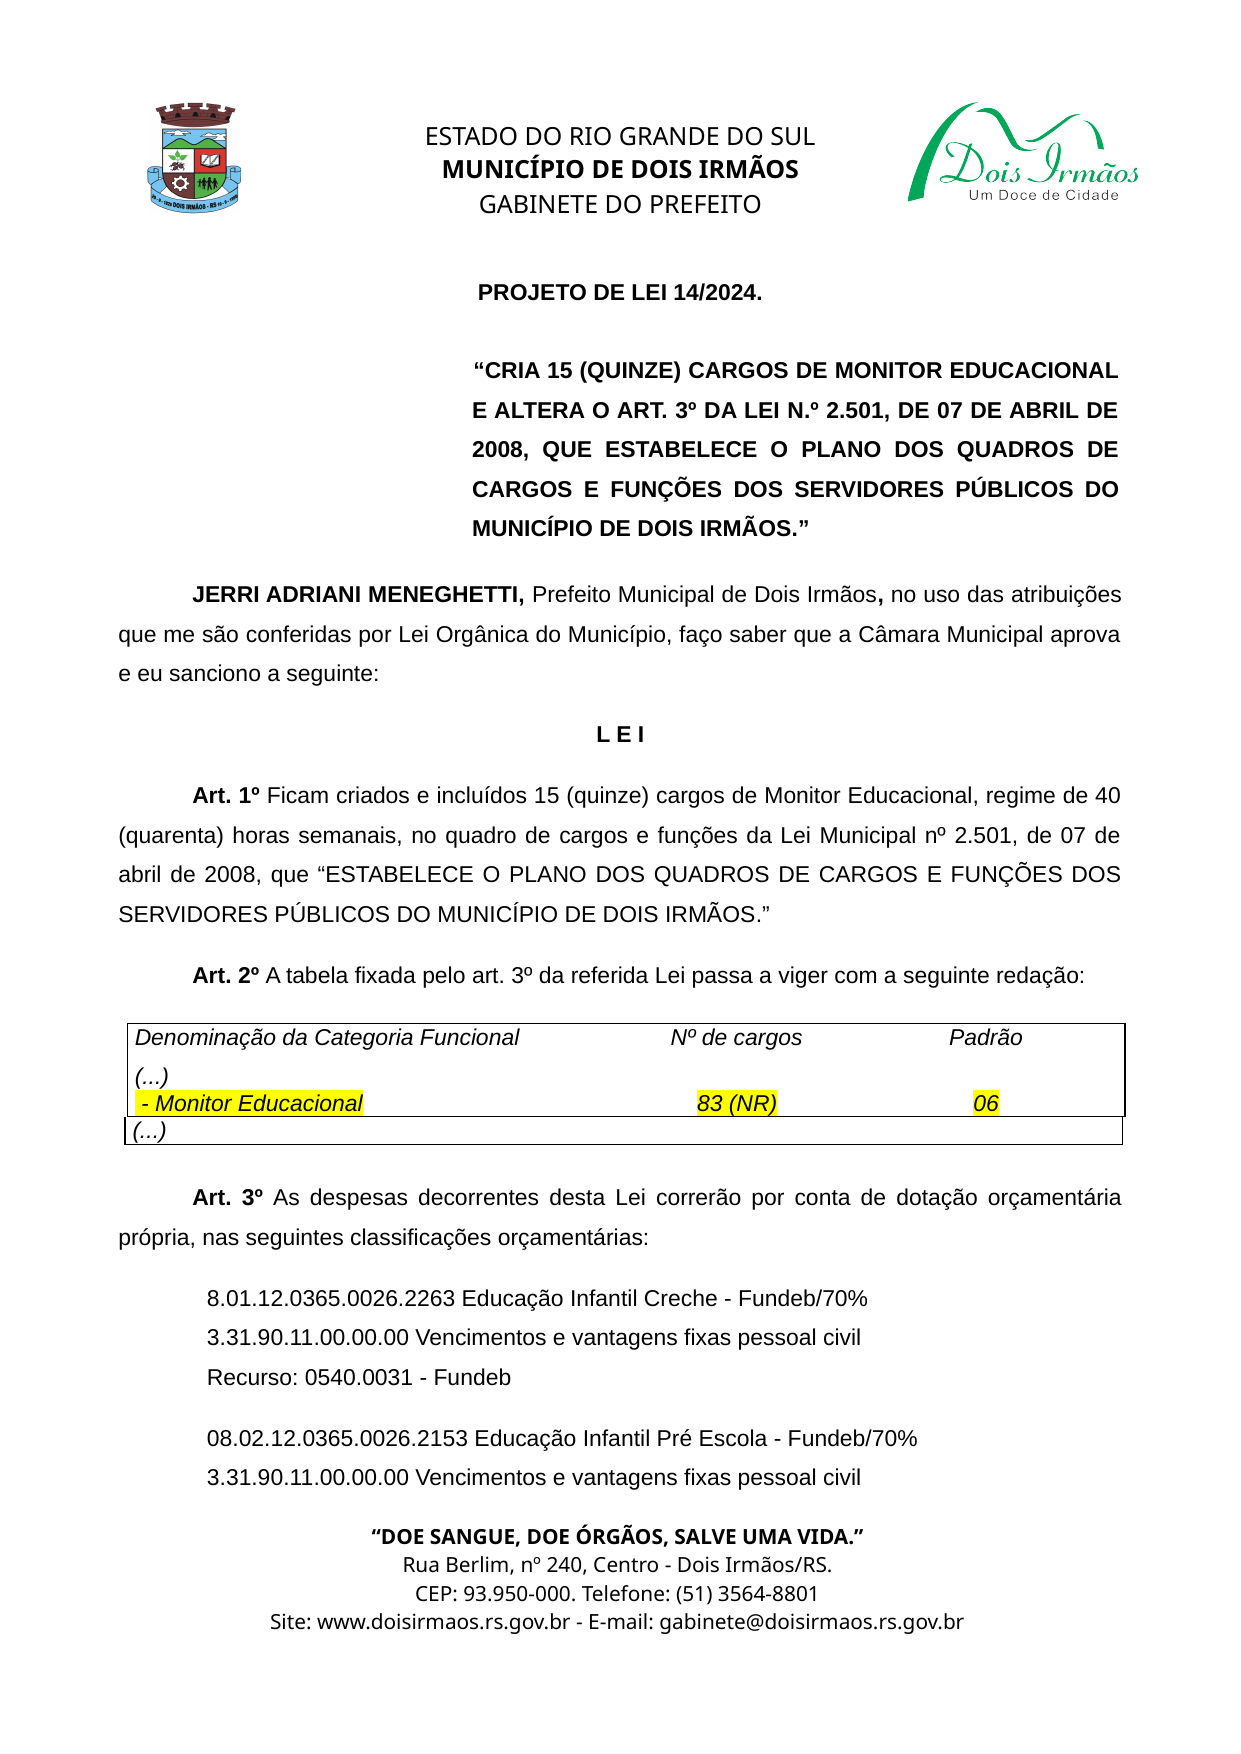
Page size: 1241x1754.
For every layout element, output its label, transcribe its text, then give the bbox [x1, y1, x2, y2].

table_header Denominação da Categoria Funcional (...) [128, 1024, 626, 1090]
picture [147, 102, 242, 214]
text 8.01.12.0365.0026.2263 Educação Infantil Creche - Fundeb/70% [207, 1284, 1122, 1311]
table_header [111, 358, 464, 542]
text 08.02.12.0365.0026.2153 Educação Infantil Pré Escola - Fundeb/70% [207, 1424, 1122, 1451]
table_header 83 (NR) [627, 1090, 849, 1116]
text JERRI ADRIANI MENEGHETTI, Prefeito Municipal de Dois Irmãos, no uso das atribuições que me são conferidas por Lei Orgânica do Município, faço saber que a Câmara Municipal aprova e eu sanciono a seguinte: [118, 581, 1122, 687]
table_header 06 [849, 1090, 1124, 1116]
table_header [626, 1117, 849, 1143]
picture [907, 102, 1138, 202]
subtitle PROJETO DE LEI 14/2024. [118, 278, 1122, 305]
table_header “CRIA 15 (QUINZE) CARGOS DE MONITOR EDUCACIONAL E ALTERA O ART. 3º DA LEI N.º 2.501, DE 07 DE ABRIL DE 2008, QUE ESTABELECE O PLANO DOS QUADROS DE CARGOS E FUNÇÕES DOS SERVIDORES PÚBLICOS DO MUNICÍPIO DE DOIS IRMÃOS.” [465, 358, 1127, 542]
text Art. 1º Ficam criados e incluídos 15 (quinze) cargos de Monitor Educacional, regime de 40 (quarenta) horas semanais, no quadro de cargos e funções da Lei Municipal nº 2.501, de 07 de abril de 2008, que “ESTABELECE O PLANO DOS QUADROS DE CARGOS E FUNÇÕES DOS SERVIDORES PÚBLICOS DO MUNICÍPIO DE DOIS IRMÃOS.” [118, 782, 1122, 927]
table_header Padrão [849, 1024, 1124, 1090]
text Art. 3º As despesas decorrentes desta Lei correrão por conta de dotação orçamentária própria, nas seguintes classificações orçamentárias: [118, 1184, 1122, 1250]
text Art. 2º A tabela fixada pelo art. 3º da referida Lei passa a viger com a seguinte redação: [118, 962, 1122, 988]
text L E I [118, 721, 1122, 748]
text 3.31.90.11.00.00.00 Vencimentos e vantagens fixas pessoal civil [207, 1464, 1122, 1490]
table_header [849, 1117, 1122, 1143]
table_header - Monitor Educacional [128, 1090, 627, 1116]
text Recurso: 0540.0031 - Fundeb [207, 1363, 1122, 1390]
table_header (...) [126, 1117, 626, 1143]
table_header Nº de cargos [626, 1024, 849, 1090]
text 3.31.90.11.00.00.00 Vencimentos e vantagens fixas pessoal civil [207, 1324, 1122, 1350]
